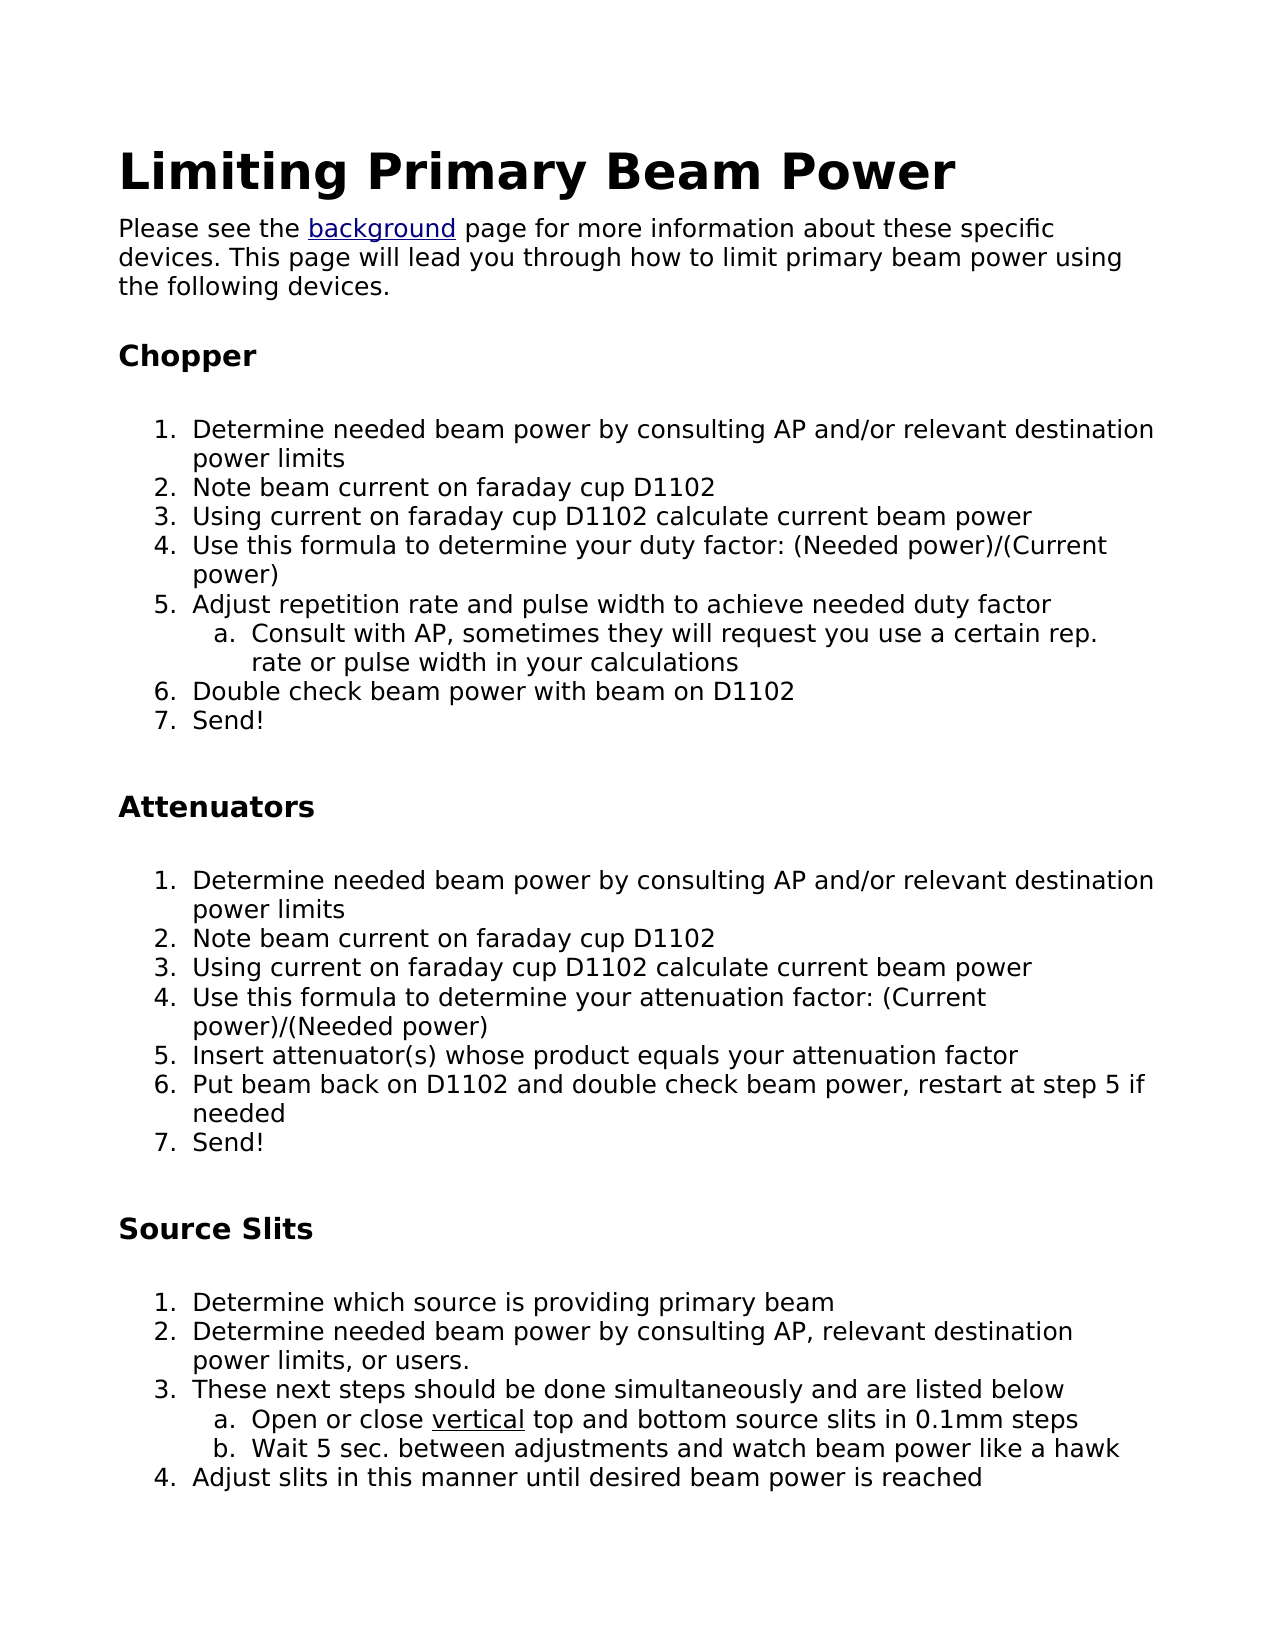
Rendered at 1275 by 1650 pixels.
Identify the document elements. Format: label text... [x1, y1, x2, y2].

list Insert attenuator(s) whose product equals your attenuation factor [177, 1041, 1157, 1070]
subtitle Source Slits [118, 1212, 1157, 1246]
subtitle Attenuators [118, 790, 1157, 824]
list Use this formula to determine your duty factor: (Needed power)/(Current power) [177, 531, 1157, 590]
subtitle Limiting Primary Beam Power [118, 143, 1157, 201]
subtitle Chopper [118, 339, 1157, 373]
list Wait 5 sec. between adjustments and watch beam power like a hawk [236, 1434, 1157, 1463]
list Double check beam power with beam on D1102 [177, 677, 1157, 706]
list Send! [177, 706, 1157, 736]
list Determine needed beam power by consulting AP and/or relevant destination power limits [177, 415, 1157, 473]
list Determine which source is providing primary beam [177, 1288, 1157, 1317]
list These next steps should be done simultaneously and are listed below [177, 1376, 1157, 1405]
list Send! [177, 1128, 1157, 1158]
list Note beam current on faraday cup D1102 [177, 924, 1157, 953]
list Determine needed beam power by consulting AP, relevant destination power limits, or users. [177, 1317, 1157, 1376]
list Consult with AP, sometimes they will request you use a certain rep. rate or pulse width in your calculations [236, 619, 1157, 677]
list Adjust slits in this manner until desired beam power is reached [177, 1463, 1157, 1492]
list Use this formula to determine your attenuation factor: (Current power)/(Needed power) [177, 983, 1157, 1041]
list Note beam current on faraday cup D1102 [177, 473, 1157, 502]
list Open or close vertical top and bottom source slits in 0.1mm steps [236, 1405, 1157, 1434]
list Adjust repetition rate and pulse width to achieve needed duty factor [177, 590, 1157, 619]
list Determine needed beam power by consulting AP and/or relevant destination power limits [177, 866, 1157, 924]
list Using current on faraday cup D1102 calculate current beam power [177, 953, 1157, 983]
list Put beam back on D1102 and double check beam power, restart at step 5 if needed [177, 1070, 1157, 1128]
text Please see the background page for more information about these specific devices. This page will lead you through how to limit primary beam power using the following devices. [118, 214, 1157, 301]
list Using current on faraday cup D1102 calculate current beam power [177, 502, 1157, 531]
